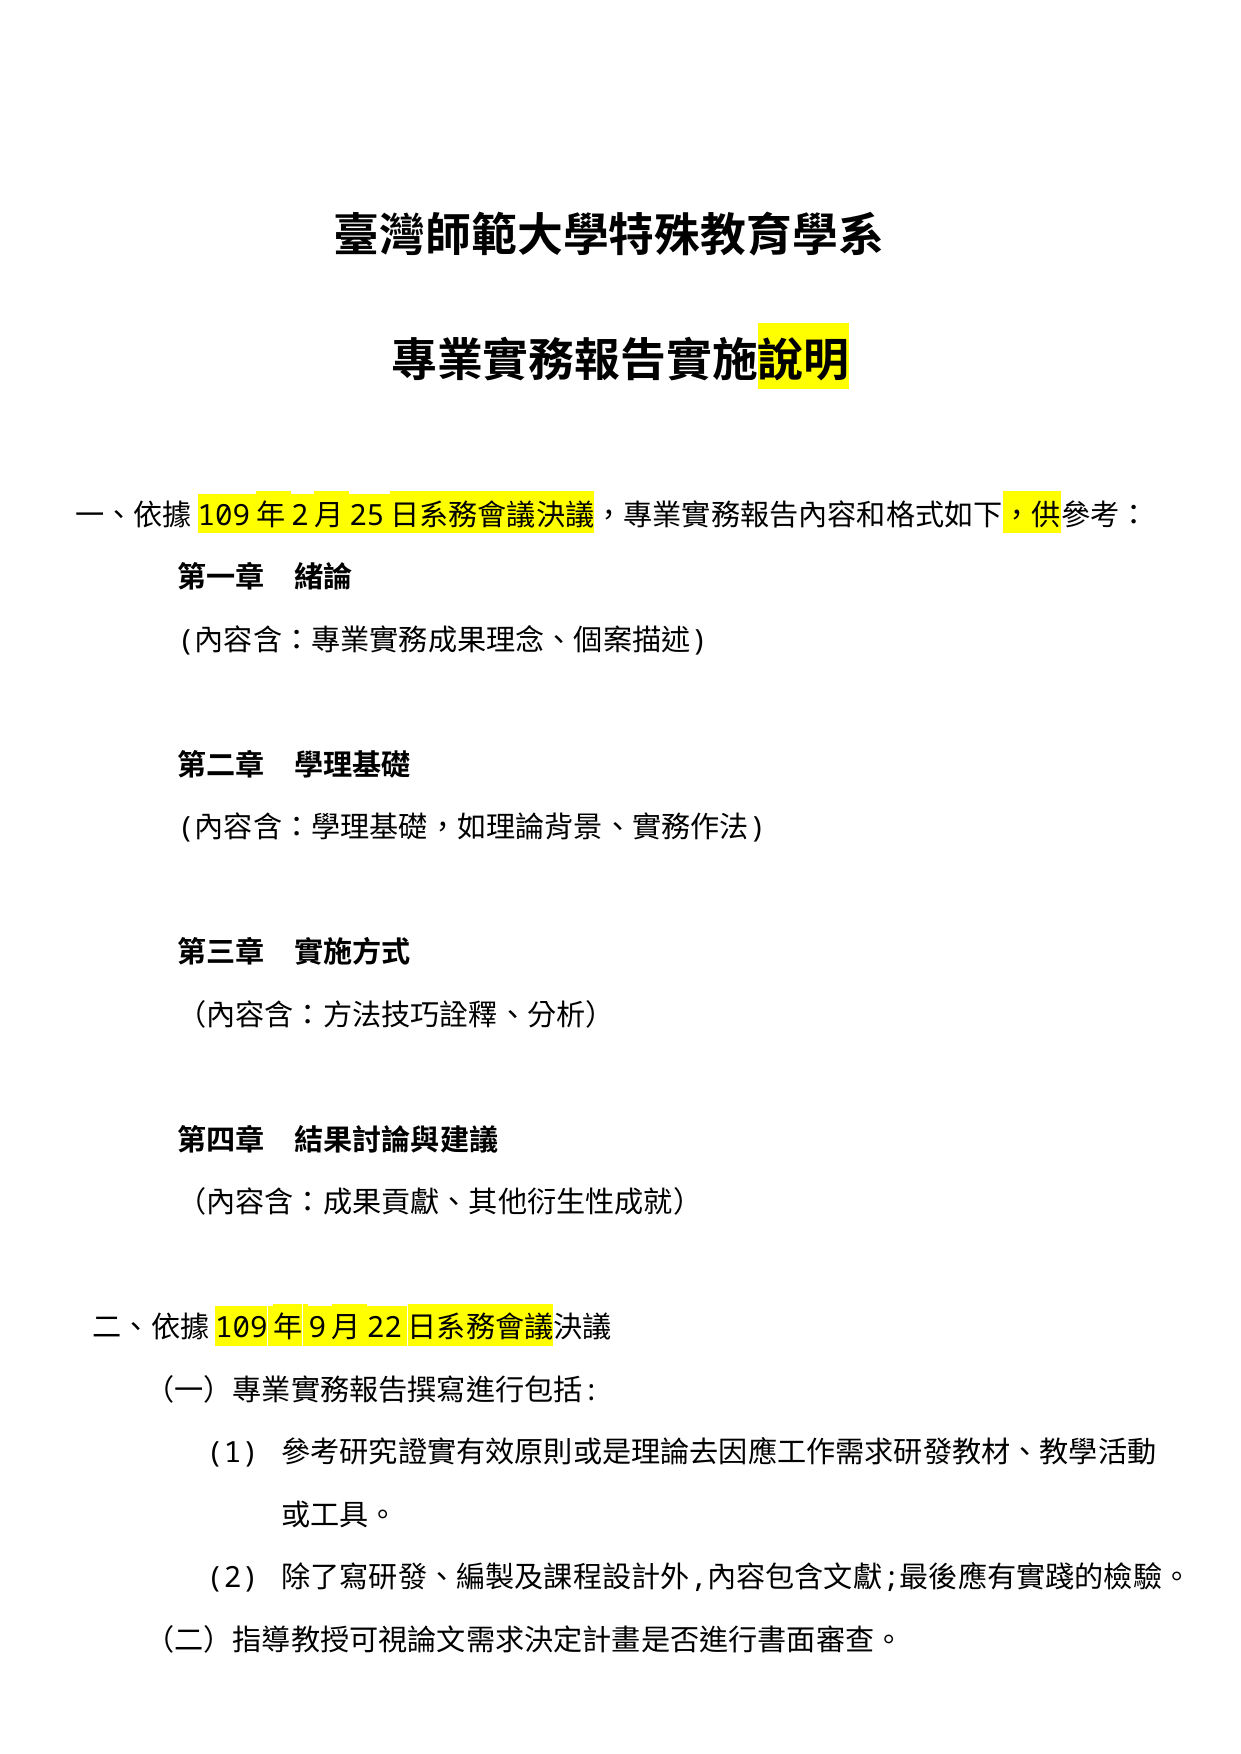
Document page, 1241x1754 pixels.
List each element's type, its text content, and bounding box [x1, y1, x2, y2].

text （內容含：成果貢獻、其他衍生性成就） [75, 1158, 1165, 1221]
text 第二章 學理基礎 [75, 721, 1165, 783]
list 參考研究證實有效原則或是理論去因應工作需求研發教材、教學活動或工具。 [206, 1408, 1165, 1533]
text (內容含：專業實務成果理念、個案描述) [75, 596, 1165, 658]
text 一、依據109年2月25日系務會議決議，專業實務報告內容和格式如下，供參考： [75, 471, 1168, 533]
text （二）指導教授可視論文需求決定計畫是否進行書面審查。 [75, 1596, 1165, 1658]
text (內容含：學理基礎，如理論背景、實務作法) [75, 783, 1165, 846]
list 除了寫研發、編製及課程設計外,內容包含文獻;最後應有實踐的檢驗。 [206, 1533, 1165, 1596]
text 專業實務報告實施說明 [75, 283, 1165, 408]
text （一）專業實務報告撰寫進行包括: [75, 1346, 1165, 1408]
text 第三章 實施方式 [75, 908, 1165, 971]
text （內容含：方法技巧詮釋、分析） [75, 971, 1165, 1033]
text 二、依據109年9月22日系務會議決議 [75, 1283, 1165, 1346]
text 臺灣師範大學特殊教育學系 [75, 158, 1165, 283]
text 第一章 緒論 [75, 533, 1165, 596]
text 第四章 結果討論與建議 [75, 1096, 1165, 1158]
